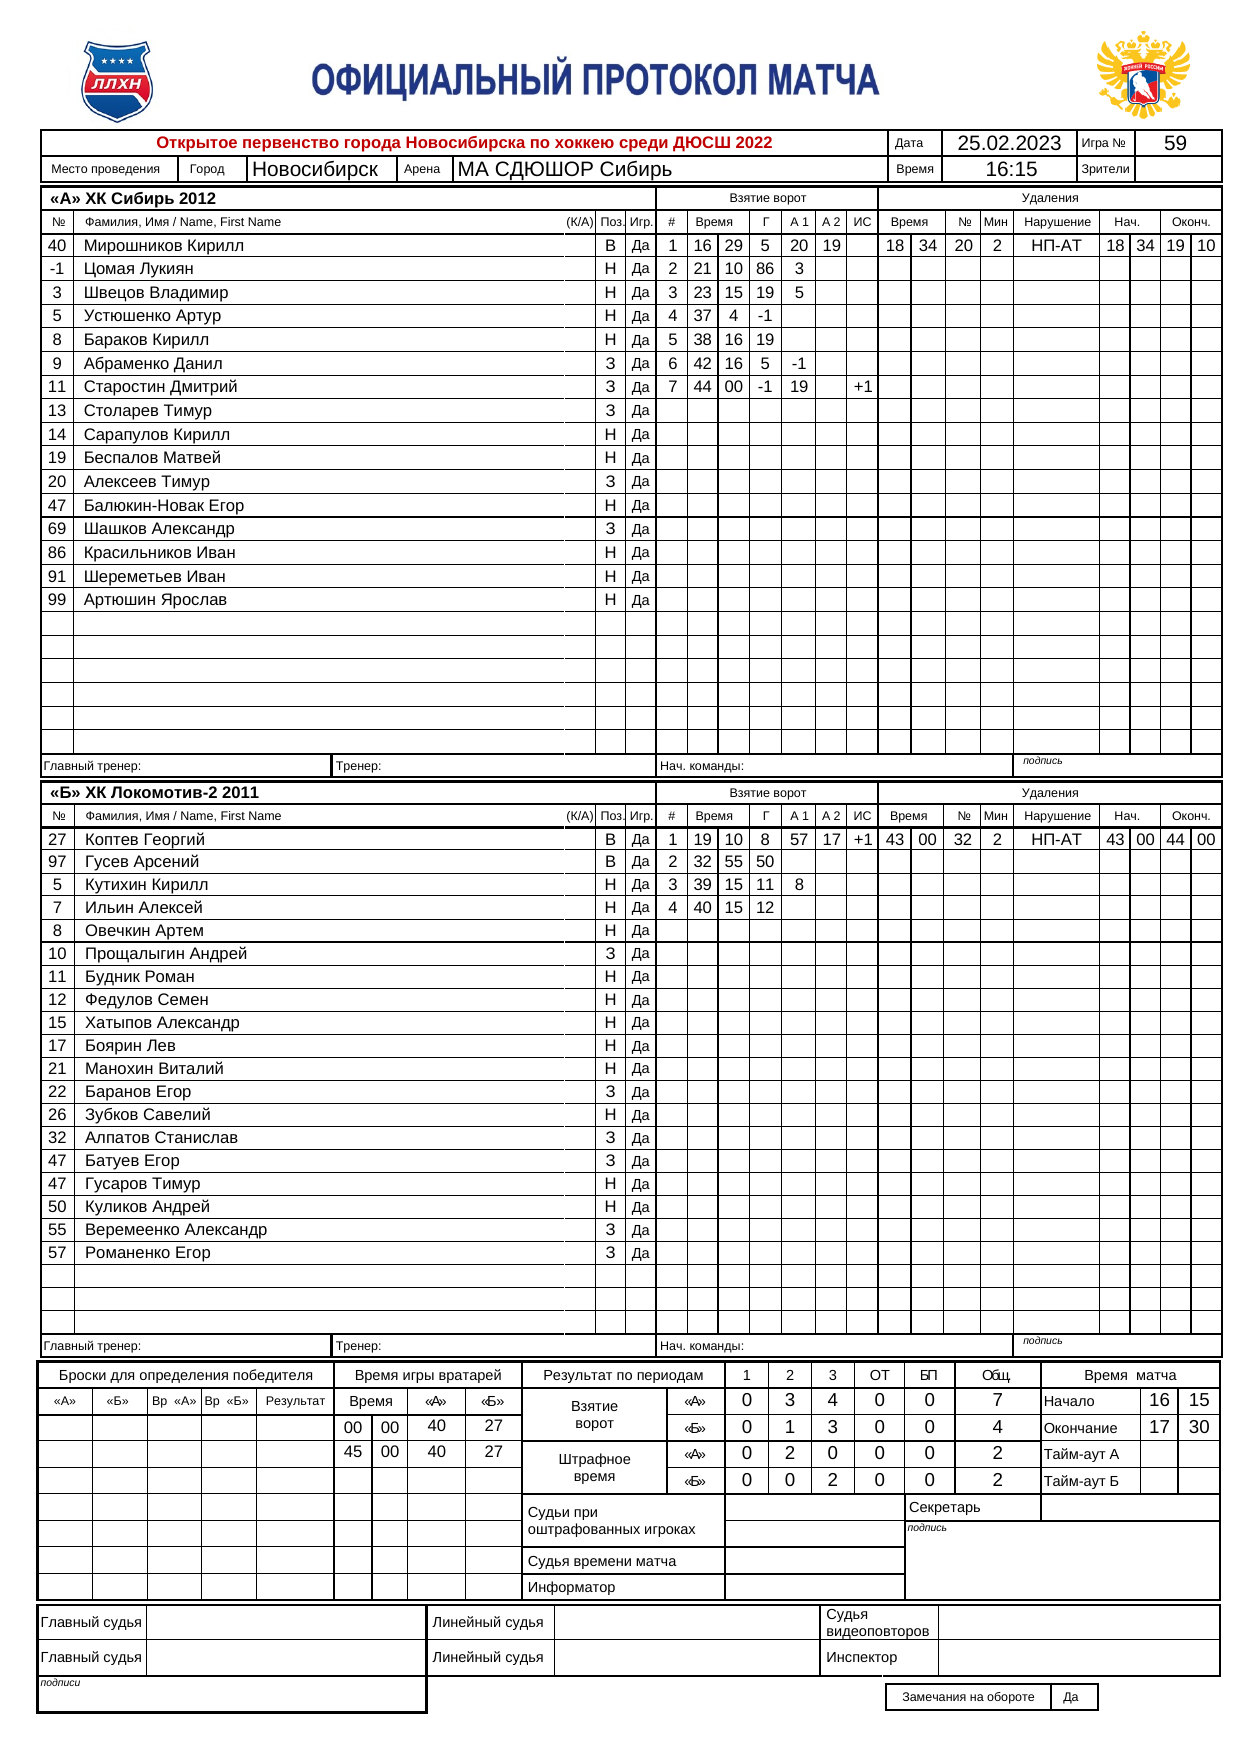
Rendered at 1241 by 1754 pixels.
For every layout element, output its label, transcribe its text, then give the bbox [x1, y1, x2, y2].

table_cell [335, 1547, 371, 1573]
table_cell [408, 1574, 465, 1599]
table_cell [946, 612, 980, 634]
table_cell [565, 446, 595, 469]
table_cell 0 [855, 1442, 904, 1467]
table_cell [1131, 943, 1160, 964]
table_cell [750, 1104, 781, 1126]
table_cell 16 [688, 235, 717, 256]
table_cell Н [596, 305, 625, 327]
table_cell 39 [688, 874, 717, 895]
table_cell [688, 1173, 717, 1195]
table_cell [719, 1196, 749, 1218]
table_cell [750, 1311, 781, 1333]
table_cell [782, 896, 815, 918]
table_cell [1192, 966, 1221, 987]
table_cell Да [626, 989, 655, 1011]
table_cell 40 [688, 896, 717, 918]
table_cell [782, 636, 815, 658]
table_cell [565, 1196, 595, 1218]
table_cell [981, 989, 1013, 1011]
table_cell 3 [657, 874, 687, 895]
table_cell [466, 1521, 521, 1546]
table_cell Тайм-аут А [1042, 1441, 1140, 1467]
table_cell 10 [719, 257, 749, 280]
table_cell [912, 874, 943, 895]
table_cell Н [596, 1173, 625, 1195]
table_header 59 [1136, 131, 1221, 155]
table_cell # [657, 805, 687, 826]
table_cell 47 [42, 494, 73, 516]
table_cell [1014, 874, 1099, 895]
table_cell Беспалов Матвей [74, 446, 564, 469]
table_cell [847, 588, 877, 611]
table_cell [1179, 1441, 1219, 1467]
table_cell [565, 565, 595, 587]
table_cell [912, 896, 943, 918]
table_cell [944, 896, 980, 918]
table_cell [75, 1311, 564, 1333]
table_cell [719, 1173, 749, 1195]
table_cell [1131, 376, 1160, 398]
table_cell [1131, 683, 1160, 706]
table_cell [257, 1494, 333, 1520]
table_cell [1161, 1150, 1190, 1172]
table_cell [879, 989, 910, 1011]
table_cell Н [596, 1058, 625, 1079]
table_cell «Б» [668, 1415, 724, 1440]
table_cell 5 [750, 352, 781, 374]
table_cell [981, 1265, 1013, 1287]
table_cell [688, 494, 717, 516]
table_cell [1014, 1311, 1099, 1333]
table_cell [565, 636, 595, 658]
table_cell Да [626, 1058, 655, 1079]
table_cell [1014, 659, 1099, 682]
table_cell [1131, 588, 1160, 611]
table_cell [1100, 1058, 1129, 1079]
table_cell [946, 470, 980, 493]
table_cell Время [879, 805, 943, 826]
table_cell [39, 1416, 92, 1440]
table_cell [1100, 966, 1129, 987]
table_cell [981, 1311, 1013, 1333]
table_cell [202, 1468, 256, 1493]
table_cell [657, 1196, 687, 1218]
table_cell [373, 1494, 407, 1520]
table_header Результат по периодам [523, 1363, 724, 1387]
table_cell [719, 1150, 749, 1172]
table_cell [75, 1265, 564, 1287]
table_cell [879, 541, 910, 564]
table_cell 0 [726, 1442, 768, 1467]
table_cell [565, 612, 595, 634]
table_cell [719, 989, 749, 1011]
table_cell Кутихин Кирилл [75, 874, 564, 895]
table_cell [335, 1521, 371, 1546]
table_cell [879, 1311, 910, 1333]
table_header Игра № [1078, 131, 1134, 155]
table_cell [1131, 636, 1160, 658]
table_cell Да [626, 281, 655, 303]
table_cell [912, 1242, 943, 1264]
table_cell [1161, 399, 1190, 422]
table_cell [1100, 730, 1129, 753]
table_cell [688, 1196, 717, 1218]
table_cell Да [626, 541, 655, 564]
table_cell [946, 328, 980, 351]
table_cell 2 [981, 235, 1013, 256]
table_cell [1192, 376, 1221, 398]
table_cell [1014, 1219, 1099, 1241]
table_cell [879, 588, 910, 611]
table_cell [981, 518, 1013, 540]
table_cell 7 [42, 896, 74, 918]
table_cell [596, 636, 625, 658]
table_cell [847, 1242, 877, 1264]
table_cell [981, 896, 1013, 918]
table_cell Н [596, 1035, 625, 1057]
table_cell [981, 399, 1013, 422]
table_cell [93, 1521, 147, 1546]
table_cell [1131, 850, 1160, 872]
table_cell [565, 588, 595, 611]
table_cell [981, 1127, 1013, 1149]
table_header Броски для определения победителя [39, 1363, 333, 1387]
table_cell 00 [373, 1416, 407, 1440]
table_cell [1131, 305, 1160, 327]
table_cell [1161, 446, 1190, 469]
table_header Время матча [1042, 1363, 1219, 1387]
table_cell Нарушение [1014, 211, 1099, 233]
table_cell [202, 1547, 256, 1573]
table_cell 19 [1161, 235, 1190, 256]
table_cell Время [688, 211, 749, 233]
table_cell [847, 896, 877, 918]
table_cell 2 [981, 829, 1013, 849]
table_cell [750, 1288, 781, 1310]
table_cell [596, 730, 625, 753]
table_cell 8 [42, 328, 73, 351]
table_header «Б» ХК Локомотив-2 2011 [42, 783, 655, 803]
table_cell Прощалыгин Андрей [75, 943, 564, 964]
table_cell [782, 683, 815, 706]
table_cell [657, 966, 687, 987]
table_cell [1100, 636, 1129, 658]
table_cell 29 [719, 235, 749, 256]
table_cell Да [626, 920, 655, 941]
table_cell [847, 920, 877, 941]
table_cell [1100, 683, 1129, 706]
table_cell Н [596, 328, 625, 351]
table_cell [39, 1547, 92, 1573]
table_cell Коптев Георгий [75, 829, 564, 849]
table_cell [1100, 399, 1129, 422]
table_cell [257, 1416, 333, 1440]
table_cell 55 [42, 1219, 74, 1241]
table_cell [1014, 518, 1099, 540]
table_cell [750, 966, 781, 987]
table_cell 16:15 [943, 157, 1076, 181]
table_cell [847, 494, 877, 516]
table_cell Время [879, 211, 945, 233]
table_cell 15 [719, 281, 749, 303]
table_cell Да [626, 829, 655, 849]
table_cell Н [596, 966, 625, 987]
table_header 3 [812, 1363, 854, 1387]
table_cell 2 [657, 257, 687, 280]
table_cell [1161, 943, 1190, 964]
table_cell [1131, 1081, 1160, 1103]
table_cell Главный судья [39, 1606, 146, 1639]
table_cell [816, 730, 846, 753]
table_cell [408, 1521, 465, 1546]
table_cell [782, 1265, 815, 1287]
table_cell Оконч. [1161, 805, 1221, 826]
table_cell 8 [750, 829, 781, 849]
table_cell 4 [956, 1415, 1040, 1440]
table_cell [1161, 1173, 1190, 1195]
table_cell [1014, 399, 1099, 422]
table_cell [657, 541, 687, 564]
table_cell [1192, 683, 1221, 706]
table_cell [657, 423, 687, 445]
table_cell [816, 257, 846, 280]
table_cell [847, 399, 877, 422]
table_cell Алпатов Станислав [75, 1127, 564, 1149]
table_cell [74, 612, 564, 634]
table_cell «А» [668, 1442, 724, 1467]
table_cell [75, 1288, 564, 1310]
table_cell [1014, 565, 1099, 587]
table_cell [782, 1012, 815, 1033]
table_cell [148, 1441, 201, 1467]
table_cell [944, 1012, 980, 1033]
table_cell [847, 989, 877, 1011]
table_cell [657, 1173, 687, 1195]
table_cell Федулов Семен [75, 989, 564, 1011]
table_cell [688, 399, 717, 422]
table_cell Мин [981, 211, 1013, 233]
table_cell 20 [946, 235, 980, 256]
table_cell 20 [782, 235, 815, 256]
table_cell [1161, 257, 1190, 280]
table_cell [912, 920, 943, 941]
table_cell [912, 943, 943, 964]
table_cell 91 [42, 565, 73, 587]
table_cell [782, 1311, 815, 1333]
table_cell [847, 1058, 877, 1079]
table_cell [1131, 1127, 1160, 1149]
table_cell [912, 1219, 943, 1241]
table_cell [912, 257, 945, 280]
table_cell [944, 1058, 980, 1079]
table_cell [565, 518, 595, 540]
table_cell 1 [657, 829, 687, 849]
table_cell 15 [719, 874, 749, 895]
table_header Дата [889, 131, 941, 155]
table_cell [981, 1012, 1013, 1033]
table_cell [879, 850, 910, 872]
table_cell [750, 920, 781, 941]
table_cell [1192, 257, 1221, 280]
table_cell [726, 1575, 904, 1599]
table_cell [39, 1574, 92, 1599]
table_cell [847, 423, 877, 445]
table_cell [565, 730, 595, 753]
table_cell [565, 920, 595, 941]
table_cell НП-АТ [1014, 829, 1099, 849]
table_cell [847, 1012, 877, 1033]
table_cell [944, 943, 980, 964]
table_cell [147, 1606, 425, 1639]
table_cell [944, 1196, 980, 1218]
table_cell [1192, 850, 1221, 872]
table_cell [879, 565, 910, 587]
table_cell [1192, 730, 1221, 753]
table_cell Инспектор [821, 1640, 938, 1675]
table_cell подпись [1014, 755, 1221, 776]
table_cell [750, 1242, 781, 1264]
table_cell [719, 1242, 749, 1264]
table_cell [981, 446, 1013, 469]
table_cell [1014, 1104, 1099, 1126]
table_cell [912, 659, 945, 682]
table_cell [782, 1081, 815, 1103]
table_cell [1100, 850, 1129, 872]
table_cell [1192, 1219, 1221, 1241]
table_cell [565, 829, 595, 849]
table_cell Игр. [626, 805, 655, 826]
table_cell [847, 730, 877, 753]
table_cell [565, 1173, 595, 1195]
table_cell [1131, 1058, 1160, 1079]
table_cell Да [626, 1173, 655, 1195]
table_cell [912, 730, 945, 753]
table_cell [335, 1494, 371, 1520]
table_cell [688, 1012, 717, 1033]
table_cell [1131, 896, 1160, 918]
table_cell 86 [42, 541, 73, 564]
table_cell [1192, 446, 1221, 469]
table_cell [1100, 1104, 1129, 1126]
table_cell [657, 446, 687, 469]
table_cell [750, 541, 781, 564]
table_cell [912, 1012, 943, 1033]
table_cell Оконч. [1161, 211, 1221, 233]
table_cell 4 [657, 305, 687, 327]
table_cell Да [626, 494, 655, 516]
table_cell 7 [657, 376, 687, 398]
table_cell [879, 423, 910, 445]
table_cell [912, 446, 945, 469]
table_cell [750, 730, 781, 753]
table_cell [1100, 1288, 1129, 1310]
table_cell 16 [1141, 1389, 1177, 1413]
table_cell [657, 1150, 687, 1172]
table_cell [816, 1196, 846, 1218]
table_cell 2 [657, 850, 687, 872]
table_cell [816, 541, 846, 564]
table_cell [1100, 1127, 1129, 1149]
table_cell Абраменко Данил [74, 352, 564, 374]
table_cell [750, 1035, 781, 1057]
table_cell [1192, 1265, 1221, 1287]
table_cell 00 [912, 829, 943, 849]
table_cell [750, 707, 781, 729]
table_cell [750, 494, 781, 516]
table_cell [879, 352, 910, 374]
table_cell [428, 1677, 882, 1711]
table_cell [879, 399, 910, 422]
table_cell [981, 281, 1013, 303]
table_cell Бараков Кирилл [74, 328, 564, 351]
table_cell [1131, 1265, 1160, 1287]
table_cell [944, 850, 980, 872]
table_cell [847, 565, 877, 587]
table_cell [847, 1265, 877, 1287]
table_cell Н [596, 1012, 625, 1033]
table_cell [1161, 1219, 1190, 1241]
table_cell [565, 989, 595, 1011]
table_cell [565, 850, 595, 872]
table_cell Н [596, 494, 625, 516]
table_cell 0 [769, 1468, 811, 1493]
table_cell [782, 707, 815, 729]
table_cell Да [626, 966, 655, 987]
table_cell 3 [42, 281, 73, 303]
table_cell [565, 683, 595, 706]
table_cell [750, 612, 781, 634]
table_cell [912, 423, 945, 445]
table_cell [944, 920, 980, 941]
table_cell [93, 1547, 147, 1573]
table_cell 7 [956, 1389, 1040, 1413]
table_cell [1014, 1288, 1099, 1310]
table_cell Тайм-аут Б [1042, 1468, 1140, 1493]
table_cell [981, 352, 1013, 374]
table_cell [981, 376, 1013, 398]
table_cell [1192, 518, 1221, 540]
table_cell 43 [879, 829, 910, 849]
table_header Удаления [879, 188, 1221, 209]
table_cell [719, 1127, 749, 1149]
table_cell [912, 636, 945, 658]
table_cell [688, 541, 717, 564]
table_cell [1192, 874, 1221, 895]
table_cell [565, 305, 595, 327]
table_cell [782, 1104, 815, 1126]
table_cell Да [626, 1012, 655, 1033]
table_cell 69 [42, 518, 73, 540]
table_cell Да [626, 518, 655, 540]
table_cell Боярин Лев [75, 1035, 564, 1057]
table_cell 4 [812, 1389, 854, 1413]
table_cell Романенко Егор [75, 1242, 564, 1264]
table_cell [750, 470, 781, 493]
table_cell [1192, 1288, 1221, 1310]
table_cell 38 [688, 328, 717, 351]
table_cell Н [596, 423, 625, 445]
table_cell [1014, 423, 1099, 445]
table_cell [688, 966, 717, 987]
table_cell [879, 1035, 910, 1057]
table_cell [1161, 1242, 1190, 1264]
table_cell [816, 1219, 846, 1241]
table_cell [879, 1104, 910, 1126]
table_cell [688, 518, 717, 540]
table_cell [939, 1606, 1219, 1639]
table_cell [847, 1150, 877, 1172]
table_cell [816, 518, 846, 540]
table_cell [1161, 874, 1190, 895]
table_cell [1131, 328, 1160, 351]
table_cell [1192, 470, 1221, 493]
table_cell 2 [812, 1468, 854, 1493]
table_header Взятие ворот [657, 783, 877, 803]
table_cell [1014, 707, 1099, 729]
table_cell [816, 446, 846, 469]
table_cell Да [626, 1127, 655, 1149]
table_cell [1014, 683, 1099, 706]
table_cell [565, 235, 595, 256]
table_cell [565, 423, 595, 445]
table_cell [1014, 989, 1099, 1011]
table_cell 57 [42, 1242, 74, 1264]
table_cell [879, 446, 910, 469]
table_cell [912, 1127, 943, 1149]
table_cell [847, 235, 877, 256]
table_cell [944, 1150, 980, 1172]
table_cell [1161, 281, 1190, 303]
table_cell [626, 1265, 655, 1287]
table_cell [981, 257, 1013, 280]
table_cell [688, 707, 717, 729]
table_cell [782, 1288, 815, 1310]
table_cell [879, 1219, 910, 1241]
table_cell [981, 328, 1013, 351]
table_cell Да [626, 328, 655, 351]
table_cell Поз. [596, 805, 625, 826]
table_cell [466, 1468, 521, 1493]
table_cell Главный тренер: [42, 755, 330, 776]
table_cell [42, 1311, 74, 1333]
table_cell [335, 1574, 371, 1599]
table_cell [657, 1035, 687, 1057]
table_cell [408, 1468, 465, 1493]
table_cell [555, 1606, 819, 1639]
table_cell [782, 920, 815, 941]
table_cell 3 [657, 281, 687, 303]
table_cell [1141, 1468, 1177, 1493]
table_cell [782, 1219, 815, 1241]
table_cell 50 [42, 1196, 74, 1218]
table_cell [1100, 1311, 1129, 1333]
table_cell 40 [408, 1416, 465, 1440]
table_cell [719, 707, 749, 729]
table_cell [1192, 1058, 1221, 1079]
table_cell [782, 588, 815, 611]
table_cell [626, 1311, 655, 1333]
table_cell [912, 1311, 943, 1333]
table_cell [1131, 1196, 1160, 1218]
table_cell [688, 659, 717, 682]
table_cell [1014, 612, 1099, 634]
table_cell [879, 1058, 910, 1079]
table_cell [74, 636, 564, 658]
table_cell [42, 1265, 74, 1287]
table_cell Г [750, 805, 781, 826]
table_cell [1100, 1150, 1129, 1172]
table_cell [946, 281, 980, 303]
table_cell [816, 920, 846, 941]
table_cell [879, 1242, 910, 1264]
table_cell [1131, 281, 1160, 303]
table_cell Старостин Дмитрий [74, 376, 564, 398]
table_cell Манохин Виталий [75, 1058, 564, 1079]
table_cell Окончание [1042, 1415, 1140, 1440]
table_cell [981, 683, 1013, 706]
table_cell [944, 1173, 980, 1195]
table_header Общ. [956, 1363, 1040, 1387]
table_cell 43 [1100, 829, 1129, 849]
table_cell Веремеенко Александр [75, 1219, 564, 1241]
table_cell [1014, 541, 1099, 564]
table_cell [782, 730, 815, 753]
table_cell [1014, 730, 1099, 753]
table_cell [750, 1150, 781, 1172]
table_cell [944, 1242, 980, 1264]
table_cell [981, 966, 1013, 987]
table_cell [688, 565, 717, 587]
table_cell [1100, 376, 1129, 398]
table_cell № [42, 805, 74, 826]
table_header Открытое первенство города Новосибирска по хоккею среди ДЮСШ 2022 [42, 131, 887, 155]
table_cell 0 [812, 1442, 854, 1467]
table_cell [657, 1081, 687, 1103]
table_cell [1100, 1035, 1129, 1057]
table_cell [750, 446, 781, 469]
table_cell [944, 1081, 980, 1103]
table_cell [1161, 989, 1190, 1011]
table_cell З [596, 943, 625, 964]
table_cell [981, 470, 1013, 493]
table_cell [816, 966, 846, 987]
table_cell [1131, 989, 1160, 1011]
table_cell [1100, 541, 1129, 564]
table_cell 16 [719, 328, 749, 351]
table_cell [719, 541, 749, 564]
table_cell [1161, 683, 1190, 706]
table_cell [626, 707, 655, 729]
table_cell [879, 1127, 910, 1149]
table_cell [879, 636, 910, 658]
table_header 2 [769, 1363, 811, 1387]
table_cell [847, 1081, 877, 1103]
table_cell [719, 1311, 749, 1333]
table_cell [912, 518, 945, 540]
table_cell [657, 1242, 687, 1264]
table_cell [847, 352, 877, 374]
table_cell [1014, 1127, 1099, 1149]
table_cell [1192, 1311, 1221, 1333]
table_cell [816, 1012, 846, 1033]
table_cell подписи [39, 1677, 425, 1711]
table_cell 34 [1131, 235, 1160, 256]
table_cell [879, 896, 910, 918]
table_cell [879, 1265, 910, 1287]
table_cell [879, 518, 910, 540]
table_cell [946, 541, 980, 564]
table_cell [1100, 943, 1129, 964]
table_cell Фамилия, Имя / Name, First Name [74, 211, 565, 233]
table_cell [565, 541, 595, 564]
table_cell [1131, 874, 1160, 895]
table_cell 50 [750, 850, 781, 872]
table_cell [750, 636, 781, 658]
table_cell 44 [688, 376, 717, 398]
table_cell Тренер: [333, 1335, 655, 1356]
table_cell Н [596, 565, 625, 587]
table_cell 47 [42, 1150, 74, 1172]
table_cell [1192, 920, 1221, 941]
table_cell [912, 1196, 943, 1218]
table_cell [688, 1035, 717, 1057]
table_cell [726, 1521, 904, 1546]
table_cell [719, 470, 749, 493]
table_cell 19 [688, 829, 717, 849]
table_cell [657, 920, 687, 941]
table_cell [1014, 920, 1099, 941]
table_cell [1161, 1311, 1190, 1333]
table_cell [1014, 1081, 1099, 1103]
table_cell [782, 518, 815, 540]
table_cell 40 [42, 235, 73, 256]
table_cell [719, 399, 749, 422]
table_cell № [944, 805, 980, 826]
table_cell [657, 588, 687, 611]
table_cell [688, 636, 717, 658]
table_cell [1100, 612, 1129, 634]
table_cell [657, 612, 687, 634]
table_cell [1014, 1196, 1099, 1218]
table_cell [1161, 470, 1190, 493]
table_cell [944, 874, 980, 895]
table_cell [981, 494, 1013, 516]
table_cell 17 [816, 829, 846, 849]
table_cell [816, 470, 846, 493]
picture [5, 28, 1197, 129]
table_cell [782, 966, 815, 987]
table_cell [1131, 1173, 1160, 1195]
table_cell [1100, 328, 1129, 351]
table_cell [1192, 612, 1221, 634]
table_cell 97 [42, 850, 74, 872]
table_cell [946, 588, 980, 611]
table_cell [782, 305, 815, 327]
table_cell [816, 1035, 846, 1057]
table_cell [1014, 896, 1099, 918]
table_cell 15 [42, 1012, 74, 1033]
table_cell [750, 659, 781, 682]
table_cell [1014, 1035, 1099, 1057]
table_cell [688, 730, 717, 753]
table_cell (К/А) [565, 211, 595, 233]
table_cell [912, 966, 943, 987]
table_cell № [946, 211, 980, 233]
table_cell 17 [42, 1035, 74, 1057]
table_cell 5 [657, 328, 687, 351]
table_cell [1131, 1311, 1160, 1333]
table_cell [782, 612, 815, 634]
table_cell [1014, 470, 1099, 493]
table_cell [1131, 730, 1160, 753]
table_cell +1 [847, 829, 877, 849]
table_cell 5 [750, 235, 781, 256]
table_cell [565, 281, 595, 303]
table_cell [657, 1265, 687, 1287]
table_cell [1161, 1196, 1190, 1218]
table_cell Нач. команды: [657, 1335, 1012, 1356]
table_cell Место проведения [42, 157, 177, 181]
table_cell [93, 1441, 147, 1467]
table_cell [626, 683, 655, 706]
table_cell [944, 1035, 980, 1057]
table_cell [816, 896, 846, 918]
table_cell [657, 399, 687, 422]
table_cell [148, 1574, 201, 1599]
table_cell [912, 850, 943, 872]
table_cell [1136, 157, 1221, 181]
table_cell [688, 1311, 717, 1333]
table_cell [565, 943, 595, 964]
table_cell [981, 943, 1013, 964]
table_cell [847, 943, 877, 964]
table_cell [816, 1173, 846, 1195]
table_cell [148, 1468, 201, 1493]
table_cell 19 [782, 376, 815, 398]
table_cell Да [626, 1150, 655, 1172]
table_cell [1131, 1150, 1160, 1172]
table_cell [879, 376, 910, 398]
table_header Да [1052, 1685, 1097, 1709]
table_cell «А» [668, 1389, 724, 1413]
table_cell [847, 305, 877, 327]
table_cell [816, 636, 846, 658]
table_header ОТ [855, 1363, 904, 1387]
table_cell [981, 1173, 1013, 1195]
table_cell [93, 1494, 147, 1520]
table_cell [816, 281, 846, 303]
table_cell [879, 257, 910, 280]
table_cell [657, 470, 687, 493]
table_cell [750, 1219, 781, 1241]
table_cell [202, 1521, 256, 1546]
table_cell [719, 494, 749, 516]
table_cell [981, 541, 1013, 564]
table_cell [981, 565, 1013, 587]
table_cell 18 [879, 235, 910, 256]
table_cell [816, 352, 846, 374]
table_cell 3 [769, 1389, 811, 1413]
table_cell [946, 636, 980, 658]
table_cell [148, 1494, 201, 1520]
table_cell [1179, 1468, 1219, 1493]
table_cell 19 [750, 281, 781, 303]
table_cell Да [626, 1081, 655, 1103]
table_cell «А» [408, 1389, 465, 1413]
table_cell [565, 707, 595, 729]
table_cell 5 [42, 874, 74, 895]
table_cell [373, 1468, 407, 1493]
table_cell [1100, 281, 1129, 303]
table_cell А 1 [782, 805, 815, 826]
table_cell [408, 1494, 465, 1520]
table_cell [1131, 518, 1160, 540]
table_cell [596, 659, 625, 682]
table_cell [1014, 352, 1099, 374]
table_cell [981, 1058, 1013, 1079]
table_cell [1192, 1035, 1221, 1057]
table_cell [719, 518, 749, 540]
table_cell [657, 1311, 687, 1333]
table_cell [879, 966, 910, 987]
table_cell [981, 1104, 1013, 1126]
table_cell [1100, 1012, 1129, 1033]
table_cell [657, 494, 687, 516]
table_cell НП-АТ [1014, 235, 1099, 256]
table_cell Да [626, 1196, 655, 1218]
table_cell [1161, 1127, 1190, 1149]
table_header «А» ХК Сибирь 2012 [42, 188, 655, 209]
table_cell 10 [719, 829, 749, 849]
table_cell 3 [782, 257, 815, 280]
table_cell 00 [335, 1416, 371, 1440]
table_cell [1100, 1173, 1129, 1195]
table_cell Вр «А» [148, 1389, 201, 1413]
table_cell [847, 446, 877, 469]
table_cell [981, 730, 1013, 753]
table_cell [719, 612, 749, 634]
table_cell [981, 920, 1013, 941]
table_cell Н [596, 896, 625, 918]
table_cell [565, 1012, 595, 1033]
table_cell 15 [719, 896, 749, 918]
table_cell [816, 683, 846, 706]
table_cell Овечкин Артем [75, 920, 564, 941]
table_cell Да [626, 305, 655, 327]
table_cell [657, 1219, 687, 1241]
table_cell [257, 1574, 333, 1599]
table_cell [1100, 989, 1129, 1011]
table_cell [42, 612, 73, 634]
table_cell [373, 1574, 407, 1599]
table_cell [816, 1127, 846, 1149]
table_cell [750, 518, 781, 540]
table_cell [596, 707, 625, 729]
table_cell [946, 518, 980, 540]
table_cell [1192, 352, 1221, 374]
table_cell [1192, 1081, 1221, 1103]
table_cell [750, 423, 781, 445]
table_cell Время [688, 805, 749, 826]
table_cell [1161, 1035, 1190, 1057]
table_cell [257, 1468, 333, 1493]
table_cell [981, 305, 1013, 327]
table_cell [1014, 494, 1099, 516]
table_cell [1014, 1150, 1099, 1172]
table_cell [816, 1288, 846, 1310]
table_cell Мирошников Кирилл [74, 235, 564, 256]
table_cell [750, 683, 781, 706]
table_cell [42, 1288, 74, 1310]
table_cell [816, 565, 846, 587]
table_cell [750, 943, 781, 964]
table_cell [565, 1219, 595, 1241]
table_cell [1192, 1196, 1221, 1218]
table_cell [565, 874, 595, 895]
table_cell Судьи при оштрафованных игроках [523, 1495, 724, 1546]
table_cell [1100, 1219, 1129, 1241]
table_cell [944, 1104, 980, 1126]
table_cell [1100, 896, 1129, 918]
table_cell [879, 659, 910, 682]
table_cell Нач. [1100, 805, 1160, 826]
table_cell [944, 989, 980, 1011]
table_cell [565, 1265, 595, 1287]
table_cell [912, 989, 943, 1011]
table_cell [912, 376, 945, 398]
table_cell [688, 943, 717, 964]
table_cell Арена [398, 157, 452, 181]
table_cell 40 [408, 1441, 465, 1467]
table_cell [1192, 659, 1221, 682]
table_cell [726, 1548, 904, 1573]
table_cell [912, 494, 945, 516]
table_cell [1192, 1104, 1221, 1126]
table_cell [981, 874, 1013, 895]
table_cell 11 [42, 376, 73, 398]
table_cell [257, 1441, 333, 1467]
table_cell З [596, 518, 625, 540]
table_cell [1100, 352, 1129, 374]
table_cell Время [889, 157, 941, 181]
table_cell 8 [782, 874, 815, 895]
table_cell [202, 1441, 256, 1467]
table_cell [688, 423, 717, 445]
table_cell [816, 1081, 846, 1103]
table_cell 30 [1179, 1415, 1219, 1440]
table_cell [879, 281, 910, 303]
table_cell 00 [373, 1441, 407, 1467]
table_header Взятие ворот [657, 188, 877, 209]
table_cell [257, 1547, 333, 1573]
table_cell [847, 1104, 877, 1126]
table_cell [335, 1468, 371, 1493]
table_cell [912, 683, 945, 706]
table_cell [565, 257, 595, 280]
table_cell [1131, 1288, 1160, 1310]
table_cell [657, 730, 687, 753]
table_cell [1161, 352, 1190, 374]
table_cell 8 [42, 920, 74, 941]
table_cell [1161, 1265, 1190, 1287]
table_cell 0 [855, 1468, 904, 1493]
table_cell 11 [42, 966, 74, 987]
table_cell Нарушение [1014, 805, 1099, 826]
table_cell [981, 612, 1013, 634]
table_cell [912, 328, 945, 351]
table_cell Сарапулов Кирилл [74, 423, 564, 445]
table_cell 0 [855, 1389, 904, 1413]
table_cell 0 [905, 1389, 954, 1413]
table_cell [1014, 328, 1099, 351]
table_cell [879, 874, 910, 895]
table_cell 5 [42, 305, 73, 327]
table_cell Да [626, 896, 655, 918]
table_cell [1131, 966, 1160, 987]
table_cell [1192, 1242, 1221, 1264]
table_cell Шереметьев Иван [74, 565, 564, 587]
table_cell Мин [981, 805, 1013, 826]
table_cell [912, 1035, 943, 1057]
table_cell [688, 446, 717, 469]
table_cell Да [626, 1219, 655, 1241]
table_cell [847, 1127, 877, 1149]
table_cell Зубков Савелий [75, 1104, 564, 1126]
table_cell Линейный судья [428, 1640, 554, 1675]
table_cell [1100, 588, 1129, 611]
table_cell А 1 [782, 211, 815, 233]
table_cell 2 [956, 1468, 1040, 1493]
table_cell [555, 1640, 819, 1675]
table_cell [373, 1521, 407, 1546]
table_cell [466, 1494, 521, 1520]
table_cell Да [626, 257, 655, 280]
table_cell [946, 305, 980, 327]
table_cell [782, 470, 815, 493]
table_cell [1131, 920, 1160, 941]
table_cell [912, 281, 945, 303]
table_cell [719, 943, 749, 964]
table_cell [879, 1081, 910, 1103]
table_cell [1192, 588, 1221, 611]
table_cell [657, 565, 687, 587]
table_cell [782, 565, 815, 587]
table_cell [657, 683, 687, 706]
table_cell [1131, 565, 1160, 587]
table_cell [726, 1495, 904, 1520]
table_cell 6 [657, 352, 687, 374]
table_cell 10 [1192, 235, 1221, 256]
table_cell [719, 1081, 749, 1103]
table_cell Нач. команды: [657, 755, 1012, 776]
table_cell З [596, 1242, 625, 1264]
table_cell [719, 1288, 749, 1310]
table_cell 27 [466, 1416, 521, 1440]
table_cell [847, 612, 877, 634]
table_cell [912, 612, 945, 634]
table_cell [944, 1265, 980, 1287]
table_cell [912, 565, 945, 587]
table_cell Н [596, 446, 625, 469]
table_cell Ильин Алексей [75, 896, 564, 918]
table_cell [1161, 659, 1190, 682]
table_cell З [596, 376, 625, 398]
table_cell [847, 257, 877, 280]
table_cell [946, 494, 980, 516]
table_cell [946, 446, 980, 469]
table_cell [782, 423, 815, 445]
table_cell В [596, 850, 625, 872]
table_cell [816, 1058, 846, 1079]
table_cell [719, 636, 749, 658]
table_cell 34 [912, 235, 945, 256]
table_cell Баранов Егор [75, 1081, 564, 1103]
table_cell 21 [688, 257, 717, 280]
table_cell [657, 1012, 687, 1033]
table_cell Судья времени матча [523, 1548, 724, 1573]
table_cell [565, 328, 595, 351]
table_cell [879, 1012, 910, 1033]
table_cell [147, 1640, 425, 1675]
table_cell Н [596, 588, 625, 611]
table_cell [816, 1104, 846, 1126]
table_cell [912, 707, 945, 729]
table_cell [946, 352, 980, 374]
table_cell [847, 874, 877, 895]
table_cell [1161, 730, 1190, 753]
table_cell Да [626, 1242, 655, 1264]
table_cell [42, 683, 73, 706]
table_cell Столарев Тимур [74, 399, 564, 422]
table_cell [1100, 423, 1129, 445]
table_cell [1131, 470, 1160, 493]
table_cell 19 [816, 235, 846, 256]
table_cell (К/А) [565, 805, 595, 826]
table_cell [1100, 494, 1129, 516]
table_cell [879, 305, 910, 327]
table_cell [565, 352, 595, 374]
table_cell Время [335, 1389, 407, 1413]
table_header БП [905, 1363, 954, 1387]
table_cell [565, 1311, 595, 1333]
table_cell [1192, 896, 1221, 918]
table_cell [944, 1219, 980, 1241]
table_cell [1131, 399, 1160, 422]
table_cell Н [596, 874, 625, 895]
table_cell Да [626, 943, 655, 964]
table_cell [816, 1242, 846, 1264]
table_cell [944, 1311, 980, 1333]
table_cell [688, 1288, 717, 1310]
table_cell [565, 470, 595, 493]
table_cell З [596, 399, 625, 422]
table_cell [1131, 1242, 1160, 1264]
table_cell Да [626, 1035, 655, 1057]
table_cell [1100, 470, 1129, 493]
table_cell Игр. [626, 211, 655, 233]
table_cell [1192, 636, 1221, 658]
table_cell 9 [42, 352, 73, 374]
table_cell 18 [1100, 235, 1129, 256]
table_cell [912, 1104, 943, 1126]
table_cell [782, 1196, 815, 1218]
table_cell [912, 1081, 943, 1103]
table_cell 4 [657, 896, 687, 918]
table_cell [750, 1058, 781, 1079]
table_cell [944, 1127, 980, 1149]
table_cell [879, 1196, 910, 1218]
table_cell 0 [726, 1389, 768, 1413]
table_cell [719, 1219, 749, 1241]
table_cell Судья видеоповторов [821, 1606, 938, 1639]
table_cell Н [596, 1104, 625, 1126]
table_cell 00 [719, 376, 749, 398]
table_cell З [596, 470, 625, 493]
table_cell [719, 659, 749, 682]
table_cell [912, 399, 945, 422]
table_header Замечания на обороте [887, 1685, 1050, 1709]
table_cell [74, 730, 564, 753]
table_cell Новосибирск [248, 157, 396, 181]
table_cell [879, 1288, 910, 1310]
table_cell [596, 683, 625, 706]
table_cell [981, 1081, 1013, 1103]
table_cell [1014, 281, 1099, 303]
table_cell подпись [906, 1522, 1219, 1599]
table_cell 0 [905, 1442, 954, 1467]
table_cell [981, 1219, 1013, 1241]
table_cell [1161, 1081, 1190, 1103]
table_cell [466, 1547, 521, 1573]
table_cell [1131, 423, 1160, 445]
table_cell [847, 707, 877, 729]
table_cell Да [626, 352, 655, 374]
table_cell [912, 352, 945, 374]
table_cell [1100, 707, 1129, 729]
table_cell [657, 707, 687, 729]
table_cell [981, 588, 1013, 611]
table_cell [719, 683, 749, 706]
table_cell [883, 1677, 1220, 1681]
table_cell [847, 541, 877, 564]
table_cell [816, 494, 846, 516]
table_cell [1100, 565, 1129, 587]
table_cell [750, 989, 781, 1011]
table_cell [688, 612, 717, 634]
table_cell 19 [750, 328, 781, 351]
table_cell [596, 1288, 625, 1310]
table_cell [657, 636, 687, 658]
table_cell [946, 399, 980, 422]
table_cell 11 [750, 874, 781, 895]
table_cell [782, 1058, 815, 1079]
table_cell Главный тренер: [42, 1335, 330, 1356]
table_cell [1014, 257, 1099, 280]
table_cell [879, 1150, 910, 1172]
table_cell [847, 1173, 877, 1195]
table_cell [1042, 1495, 1219, 1520]
table_cell [565, 399, 595, 422]
table_cell [946, 707, 980, 729]
table_cell [1161, 328, 1190, 351]
table_cell «Б » [466, 1389, 521, 1413]
table_cell [1161, 518, 1190, 540]
table_cell [816, 659, 846, 682]
table_cell [1161, 1012, 1190, 1033]
table_cell [626, 612, 655, 634]
table_cell Да [626, 423, 655, 445]
table_cell [1099, 1682, 1220, 1711]
table_cell [1131, 541, 1160, 564]
table_cell [1161, 588, 1190, 611]
table_cell Н [596, 1196, 625, 1218]
table_cell [946, 423, 980, 445]
table_cell [1100, 920, 1129, 941]
table_cell Фамилия, Имя / Name, First Name [75, 805, 565, 826]
table_cell [1192, 565, 1221, 587]
table_cell [408, 1547, 465, 1573]
table_cell [74, 659, 564, 682]
table_cell [257, 1521, 333, 1546]
table_cell [750, 1081, 781, 1103]
table_cell [202, 1416, 256, 1440]
table_cell А 2 [816, 211, 846, 233]
table_cell [981, 1288, 1013, 1310]
table_cell 2 [769, 1442, 811, 1467]
table_cell [373, 1547, 407, 1573]
table_cell [565, 1150, 595, 1172]
table_cell 26 [42, 1104, 74, 1126]
table_cell 22 [42, 1081, 74, 1103]
table_cell 32 [688, 850, 717, 872]
table_cell [1014, 305, 1099, 327]
table_cell 12 [750, 896, 781, 918]
table_cell [912, 1288, 943, 1310]
table_cell [719, 1035, 749, 1057]
table_cell [93, 1574, 147, 1599]
table_header Время игры вратарей [335, 1363, 521, 1387]
table_cell [565, 659, 595, 682]
table_cell Зрители [1078, 157, 1134, 181]
table_cell [1100, 1265, 1129, 1287]
table_cell [1161, 850, 1190, 872]
table_cell [879, 730, 910, 753]
table_cell [816, 1265, 846, 1287]
table_cell 19 [42, 446, 73, 469]
table_cell 42 [688, 352, 717, 374]
table_cell Швецов Владимир [74, 281, 564, 303]
table_cell [879, 943, 910, 964]
table_cell [565, 1127, 595, 1149]
table_cell [782, 541, 815, 564]
table_cell 86 [750, 257, 781, 280]
table_cell [816, 850, 846, 872]
table_cell [1014, 1265, 1099, 1287]
table_cell [626, 636, 655, 658]
table_cell [719, 423, 749, 445]
table_cell З [596, 1081, 625, 1103]
table_cell [816, 376, 846, 398]
table_cell [626, 659, 655, 682]
table_cell # [657, 211, 687, 233]
table_cell [1161, 896, 1190, 918]
table_cell [688, 1058, 717, 1079]
table_cell З [596, 352, 625, 374]
table_cell [688, 1150, 717, 1172]
table_cell [1192, 423, 1221, 445]
table_cell [944, 966, 980, 987]
table_cell [719, 1012, 749, 1033]
table_cell [688, 920, 717, 941]
table_cell [626, 1288, 655, 1310]
table_cell [816, 1150, 846, 1172]
table_cell [148, 1416, 201, 1440]
table_cell Алексеев Тимур [74, 470, 564, 493]
table_cell [1161, 966, 1190, 987]
table_cell [688, 1081, 717, 1103]
table_cell Гусаров Тимур [75, 1173, 564, 1195]
table_cell [981, 1242, 1013, 1264]
table_cell [981, 707, 1013, 729]
table_cell [816, 305, 846, 327]
table_cell [847, 328, 877, 351]
table_cell [847, 636, 877, 658]
table_cell [1161, 920, 1190, 941]
table_cell [1014, 850, 1099, 872]
table_cell Да [626, 446, 655, 469]
table_cell [1192, 707, 1221, 729]
table_cell 13 [42, 399, 73, 422]
table_cell [565, 1288, 595, 1310]
table_cell [782, 1150, 815, 1172]
table_cell Красильников Иван [74, 541, 564, 564]
table_cell [39, 1441, 92, 1467]
table_cell [1141, 1441, 1177, 1467]
table_cell Город [179, 157, 246, 181]
table_cell [596, 1311, 625, 1333]
table_cell [1161, 1104, 1190, 1126]
table_cell 20 [42, 470, 73, 493]
table_cell [1192, 328, 1221, 351]
table_cell [816, 399, 846, 422]
table_cell Да [626, 588, 655, 611]
table_cell [782, 850, 815, 872]
table_cell [719, 1058, 749, 1079]
table_cell З [596, 1219, 625, 1241]
table_cell [847, 1288, 877, 1310]
table_cell 3 [812, 1415, 854, 1440]
table_cell 27 [466, 1441, 521, 1467]
table_cell [596, 612, 625, 634]
table_cell [981, 659, 1013, 682]
table_cell 10 [42, 943, 74, 964]
table_cell 21 [42, 1058, 74, 1079]
table_cell [719, 1104, 749, 1126]
table_cell ИС [847, 805, 877, 826]
table_cell Информатор [523, 1575, 724, 1599]
table_cell [1161, 423, 1190, 445]
table_cell [719, 446, 749, 469]
table_cell [466, 1574, 521, 1599]
table_cell [1014, 588, 1099, 611]
table_cell [1131, 659, 1160, 682]
table_cell 37 [688, 305, 717, 327]
table_cell Да [626, 1104, 655, 1126]
table_cell [1014, 1058, 1099, 1079]
table_cell [946, 376, 980, 398]
table_cell [1192, 494, 1221, 516]
table_cell [1100, 874, 1129, 895]
table_cell [1131, 446, 1160, 469]
table_cell 16 [719, 352, 749, 374]
table_cell [657, 1288, 687, 1310]
table_cell «Б» [668, 1468, 724, 1493]
table_cell [565, 896, 595, 918]
table_cell [981, 423, 1013, 445]
table_cell З [596, 1127, 625, 1149]
table_cell [565, 1058, 595, 1079]
table_cell [202, 1574, 256, 1599]
table_cell 17 [1141, 1415, 1177, 1440]
table_cell МА СДЮШОР Сибирь [454, 157, 887, 181]
table_cell [719, 1265, 749, 1287]
table_cell Будник Роман [75, 966, 564, 987]
table_cell [39, 1521, 92, 1546]
table_cell [688, 989, 717, 1011]
table_cell [912, 470, 945, 493]
table_cell [847, 518, 877, 540]
table_cell [750, 1196, 781, 1218]
table_cell [688, 1265, 717, 1287]
table_cell [847, 966, 877, 987]
table_cell [657, 518, 687, 540]
table_cell [879, 1173, 910, 1195]
table_cell Артюшин Ярослав [74, 588, 564, 611]
table_cell [1014, 636, 1099, 658]
table_cell Н [596, 989, 625, 1011]
table_cell [981, 850, 1013, 872]
table_cell [1192, 541, 1221, 564]
table_cell [981, 1196, 1013, 1218]
table_cell [1161, 541, 1190, 564]
table_cell 45 [335, 1441, 371, 1467]
table_cell «А» [39, 1389, 92, 1413]
table_cell [816, 1311, 846, 1333]
table_cell [1131, 352, 1160, 374]
table_cell [688, 588, 717, 611]
table_cell [816, 989, 846, 1011]
table_cell [565, 1242, 595, 1264]
table_cell [912, 1058, 943, 1079]
table_cell Цомая Лукиян [74, 257, 564, 280]
table_cell [1131, 257, 1160, 280]
table_header 1 [726, 1363, 768, 1387]
table_cell [1192, 399, 1221, 422]
table_cell [782, 1035, 815, 1057]
table_cell [688, 1104, 717, 1126]
table_cell [1161, 305, 1190, 327]
table_cell [148, 1521, 201, 1546]
table_cell [1161, 1058, 1190, 1079]
table_cell -1 [42, 257, 73, 280]
table_cell [42, 730, 73, 753]
table_cell Куликов Андрей [75, 1196, 564, 1218]
table_cell [912, 1150, 943, 1172]
table_cell [782, 446, 815, 469]
table_cell 14 [42, 423, 73, 445]
table_cell Н [596, 281, 625, 303]
table_cell Штрафное время [523, 1442, 666, 1493]
table_cell [847, 470, 877, 493]
table_cell [1192, 281, 1221, 303]
table_cell [946, 730, 980, 753]
table_cell [912, 1173, 943, 1195]
table_cell [1100, 305, 1129, 327]
table_cell [847, 850, 877, 872]
table_cell [1161, 494, 1190, 516]
table_cell [565, 1035, 595, 1057]
table_cell [719, 565, 749, 587]
table_header Удаления [879, 783, 1221, 803]
table_cell [1192, 943, 1221, 964]
table_cell [750, 1127, 781, 1149]
table_cell [1014, 966, 1099, 987]
table_cell [750, 1012, 781, 1033]
table_cell [1014, 943, 1099, 964]
table_cell Нач. [1100, 211, 1160, 233]
table_cell [816, 612, 846, 634]
table_cell [1192, 305, 1221, 327]
table_cell [565, 494, 595, 516]
table_cell Да [626, 376, 655, 398]
table_cell [39, 1494, 92, 1520]
table_cell [981, 1035, 1013, 1057]
table_cell 1 [657, 235, 687, 256]
table_cell Результат [257, 1389, 333, 1413]
table_cell [1161, 565, 1190, 587]
table_cell [42, 659, 73, 682]
table_cell [688, 470, 717, 493]
table_cell [750, 565, 781, 587]
table_cell [816, 707, 846, 729]
table_cell [74, 683, 564, 706]
table_cell -1 [782, 352, 815, 374]
table_cell [719, 730, 749, 753]
table_cell В [596, 829, 625, 849]
table_cell [816, 423, 846, 445]
table_cell ИС [847, 211, 877, 233]
table_cell [42, 636, 73, 658]
table_cell [847, 1311, 877, 1333]
table_cell Да [626, 850, 655, 872]
table_cell [39, 1468, 92, 1493]
table_cell 32 [944, 829, 980, 849]
table_cell [750, 1173, 781, 1195]
table_cell Устюшенко Артур [74, 305, 564, 327]
table_cell [1131, 1104, 1160, 1126]
table_cell [1192, 1127, 1221, 1149]
table_cell [912, 541, 945, 564]
table_cell [816, 943, 846, 964]
table_cell [847, 281, 877, 303]
table_cell 2 [956, 1442, 1040, 1467]
table_cell [847, 1035, 877, 1057]
table_cell [1014, 1173, 1099, 1195]
table_cell 55 [719, 850, 749, 872]
table_cell 47 [42, 1173, 74, 1195]
table_cell Секретарь [906, 1495, 1040, 1520]
table_cell [1100, 659, 1129, 682]
table_cell [657, 943, 687, 964]
table_cell [782, 943, 815, 964]
table_cell [782, 989, 815, 1011]
table_cell [1100, 1242, 1129, 1264]
table_cell [944, 1288, 980, 1310]
table_cell [1100, 446, 1129, 469]
table_cell № [42, 211, 73, 233]
table_cell [782, 1242, 815, 1264]
table_cell [946, 565, 980, 587]
table_cell [879, 328, 910, 351]
table_header 25.02.2023 [943, 131, 1076, 155]
table_cell Хатыпов Александр [75, 1012, 564, 1033]
table_cell 32 [42, 1127, 74, 1149]
table_cell З [596, 1150, 625, 1172]
table_cell [1100, 1196, 1129, 1218]
table_cell [657, 1058, 687, 1079]
table_cell А 2 [816, 805, 846, 826]
table_cell Г [750, 211, 781, 233]
table_cell «Б» [93, 1389, 147, 1413]
table_cell 99 [42, 588, 73, 611]
table_cell [42, 707, 73, 729]
table_cell [1161, 1288, 1190, 1310]
table_cell Н [596, 257, 625, 280]
table_cell [1014, 376, 1099, 398]
table_cell [782, 399, 815, 422]
table_cell -1 [750, 305, 781, 327]
table_cell [719, 588, 749, 611]
table_cell [688, 1219, 717, 1241]
table_cell [657, 1104, 687, 1126]
table_cell [946, 257, 980, 280]
table_cell [782, 1127, 815, 1149]
table_cell 5 [782, 281, 815, 303]
table_cell Линейный судья [428, 1606, 554, 1639]
table_cell [1014, 446, 1099, 469]
table_cell 27 [42, 829, 74, 849]
table_cell 00 [1131, 829, 1160, 849]
table_cell +1 [847, 376, 877, 398]
table_cell [657, 659, 687, 682]
table_cell [816, 588, 846, 611]
table_cell Н [596, 920, 625, 941]
table_cell [879, 470, 910, 493]
table_cell [1131, 612, 1160, 634]
table_cell [981, 636, 1013, 658]
table_cell [946, 659, 980, 682]
table_cell Начало [1042, 1389, 1140, 1413]
table_cell [202, 1494, 256, 1520]
table_cell [1131, 1219, 1160, 1241]
table_cell [1131, 707, 1160, 729]
table_cell [1161, 376, 1190, 398]
table_cell [912, 1265, 943, 1287]
table_cell 0 [855, 1415, 904, 1440]
table_cell [626, 730, 655, 753]
table_cell [688, 1242, 717, 1264]
table_cell [1192, 1012, 1221, 1033]
table_cell Гусев Арсений [75, 850, 564, 872]
table_cell [782, 328, 815, 351]
table_cell -1 [750, 376, 781, 398]
table_cell 23 [688, 281, 717, 303]
table_cell [565, 966, 595, 987]
table_cell 44 [1161, 829, 1190, 849]
table_cell [565, 1104, 595, 1126]
table_cell [688, 683, 717, 706]
table_cell [148, 1547, 201, 1573]
table_cell [782, 1173, 815, 1195]
table_cell [93, 1416, 147, 1440]
table_cell Да [626, 470, 655, 493]
table_cell [912, 588, 945, 611]
table_cell [1100, 1081, 1129, 1103]
table_cell 15 [1179, 1389, 1219, 1413]
table_cell Да [626, 235, 655, 256]
table_cell [1192, 1150, 1221, 1172]
table_cell [879, 494, 910, 516]
table_cell Главный судья [39, 1640, 146, 1675]
table_cell [1131, 494, 1160, 516]
table_cell [565, 376, 595, 398]
table_cell [1161, 636, 1190, 658]
table_cell Поз. [596, 211, 625, 233]
table_cell [1100, 257, 1129, 280]
table_cell [946, 683, 980, 706]
table_cell [782, 494, 815, 516]
table_cell 57 [782, 829, 815, 849]
table_cell 1 [769, 1415, 811, 1440]
table_cell [879, 920, 910, 941]
table_cell [657, 989, 687, 1011]
table_cell [1131, 1035, 1160, 1057]
table_cell [782, 659, 815, 682]
table_cell [1161, 707, 1190, 729]
table_cell подпись [1014, 1335, 1221, 1356]
table_cell 0 [905, 1415, 954, 1440]
table_cell [847, 1196, 877, 1218]
table_cell 12 [42, 989, 74, 1011]
table_cell [657, 1127, 687, 1149]
table_cell [93, 1468, 147, 1493]
table_cell Да [626, 565, 655, 587]
table_cell [565, 1081, 595, 1103]
table_cell 0 [726, 1468, 768, 1493]
table_cell [939, 1640, 1219, 1675]
table_cell В [596, 235, 625, 256]
table_cell [1100, 518, 1129, 540]
table_cell Шашков Александр [74, 518, 564, 540]
table_cell [1192, 989, 1221, 1011]
table_cell [688, 1127, 717, 1149]
table_cell 0 [726, 1415, 768, 1440]
table_cell [596, 1265, 625, 1287]
table_cell [981, 1150, 1013, 1172]
table_cell [719, 920, 749, 941]
table_cell 4 [719, 305, 749, 327]
table_cell [879, 683, 910, 706]
table_cell [912, 305, 945, 327]
table_cell Да [626, 399, 655, 422]
table_cell [847, 659, 877, 682]
table_cell [750, 588, 781, 611]
table_cell [750, 399, 781, 422]
table_cell Взятие ворот [523, 1389, 666, 1440]
table_cell Вр «Б» [202, 1389, 256, 1413]
table_cell [1131, 1012, 1160, 1033]
table_cell Тренер: [333, 755, 655, 776]
table_cell [847, 683, 877, 706]
table_cell [719, 966, 749, 987]
table_cell 00 [1192, 829, 1221, 849]
table_cell [750, 1265, 781, 1287]
table_cell [74, 707, 564, 729]
table_cell Батуев Егор [75, 1150, 564, 1172]
table_cell [879, 612, 910, 634]
table_cell 0 [905, 1468, 954, 1493]
table_cell [879, 707, 910, 729]
table_cell [816, 874, 846, 895]
table_cell [816, 328, 846, 351]
table_cell [847, 1219, 877, 1241]
table_cell [1161, 612, 1190, 634]
table_cell [1014, 1012, 1099, 1033]
table_cell [1014, 1242, 1099, 1264]
table_cell Да [626, 874, 655, 895]
table_cell Балюкин-Новак Егор [74, 494, 564, 516]
table_cell [1192, 1173, 1221, 1195]
table_cell Н [596, 541, 625, 564]
